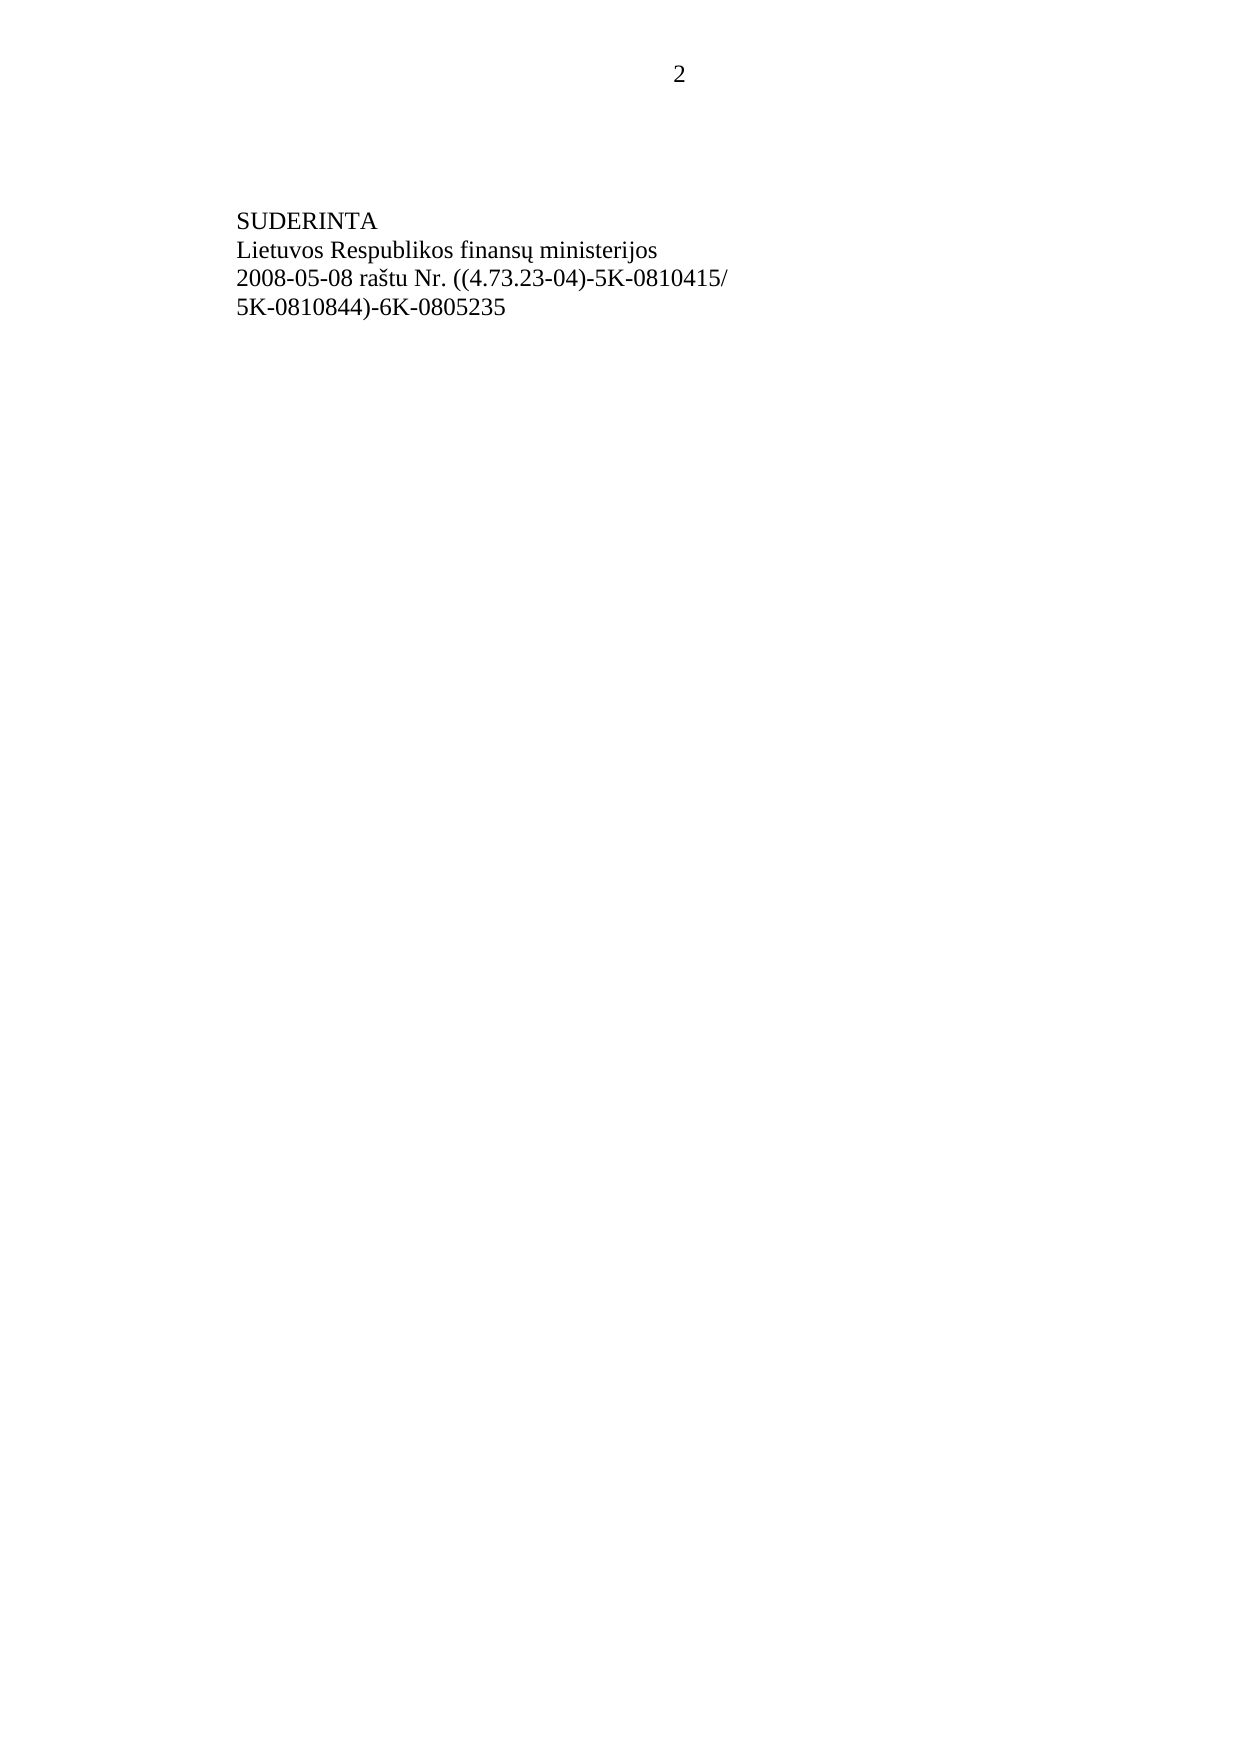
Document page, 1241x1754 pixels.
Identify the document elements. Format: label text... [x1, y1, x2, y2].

text 2008-05-08 raštu Nr. ((4.73.23-04)-5K-0810415/ [236, 263, 1181, 292]
text Lietuvos Respublikos finansų ministerijos [236, 235, 1181, 263]
text 5K-0810844)-6K-0805235 [236, 292, 1181, 321]
text SUDERINTA [236, 206, 1181, 235]
